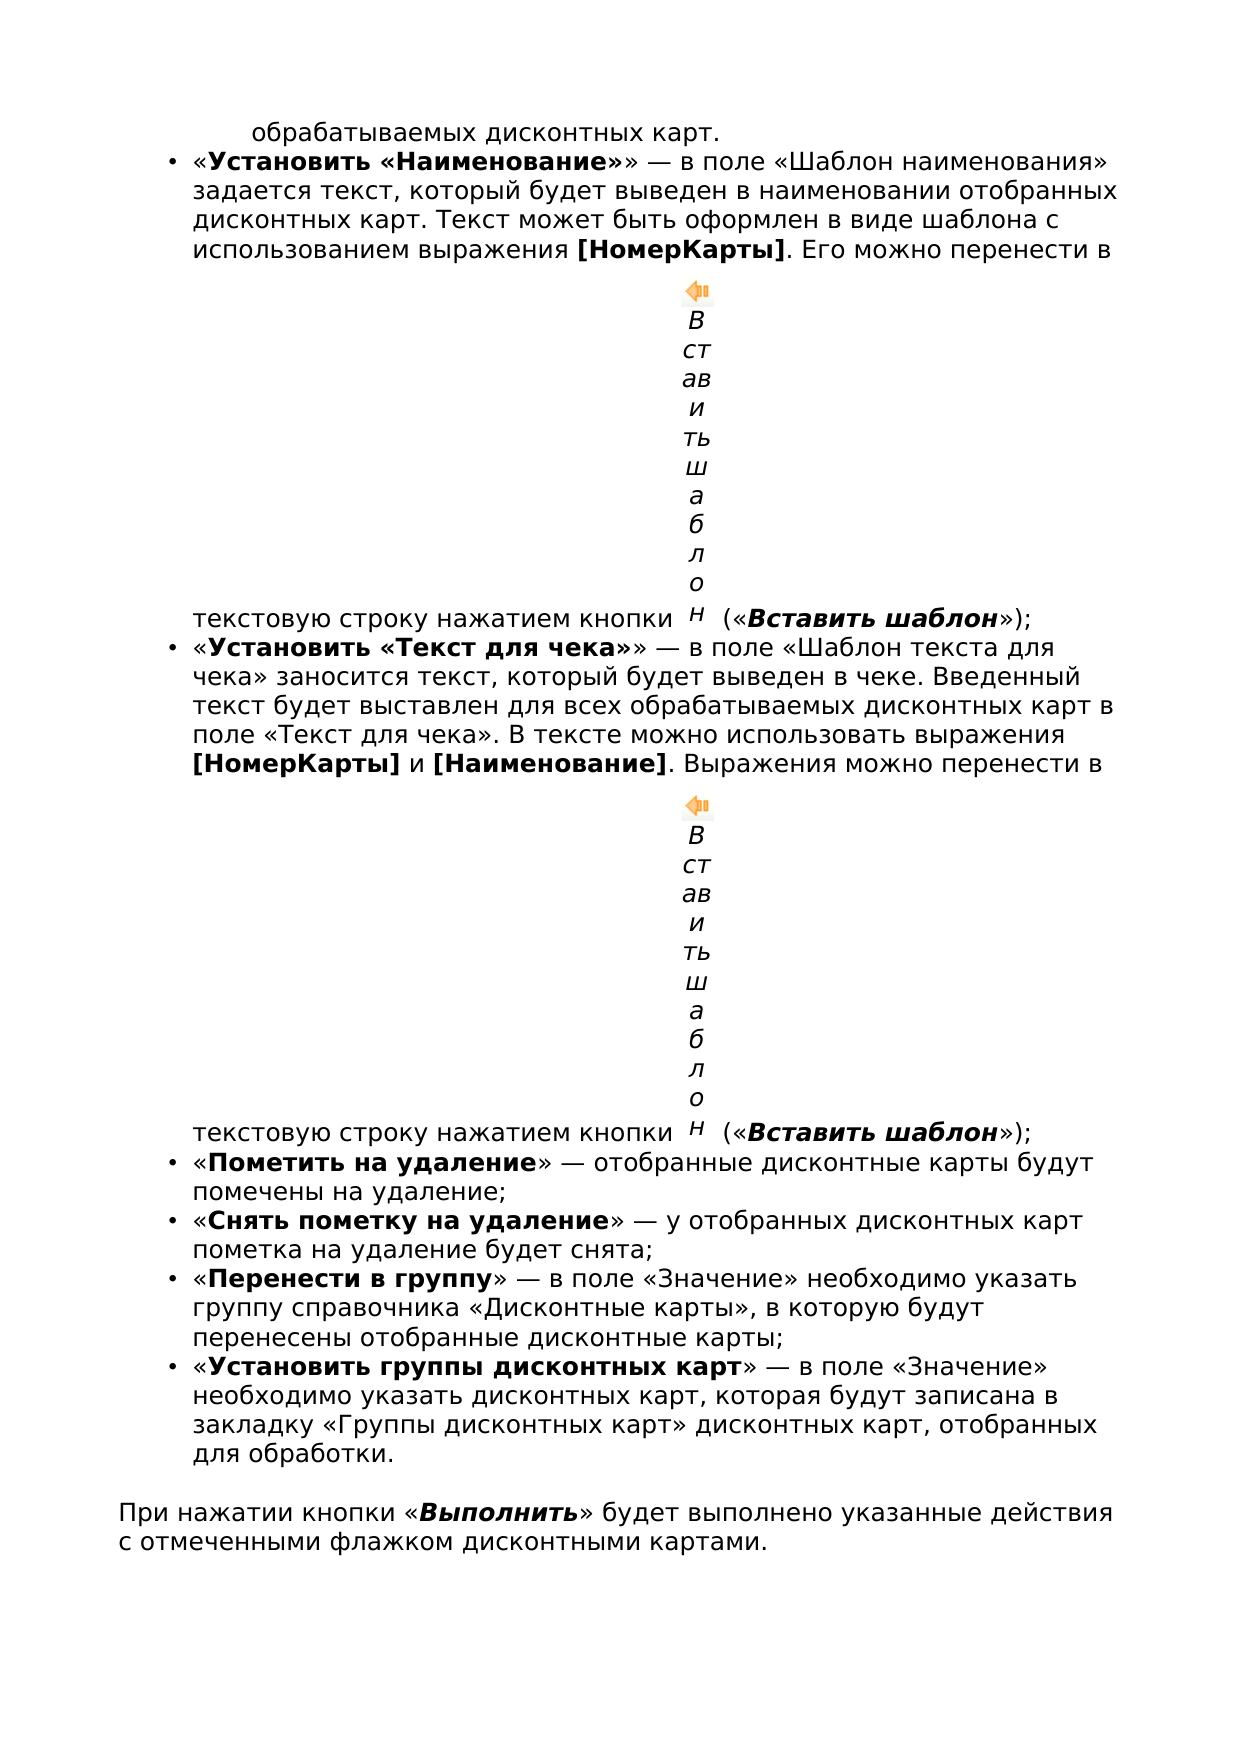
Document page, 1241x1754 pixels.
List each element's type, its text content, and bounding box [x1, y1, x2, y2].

list «Установить «Наименование»» — в поле «Шаблон наименования» задается текст, который будет выведен в наименовании отобранных дисконтных карт. Текст может быть оформлен в виде шаблона с использованием выражения [НомерКарты]. Его можно перенести в текстовую строку нажатием кнопки («Вставить шаблон»); [177, 147, 1122, 633]
list Вставить шаблон [681, 821, 714, 1142]
picture [681, 791, 715, 821]
list «Перенести в группу» — в поле «Значение» необходимо указать группу справочника «Дисконтные карты», в которую будут перенесены отобранные дисконтные карты; [177, 1264, 1122, 1352]
list «Установить «Текст для чека»» — в поле «Шаблон текста для чека» заносится текст, который будет выведен в чеке. Введенный текст будет выставлен для всех обрабатываемых дисконтных карт в поле «Текст для чека». В тексте можно использовать выражения [НомерКарты] и [Наименование]. Выражения можно перенести в текстовую строку нажатием кнопки («Вставить шаблон»); [177, 633, 1122, 1148]
list «Установить группы дисконтных карт» — в поле «Значение» необходимо указать дисконтных карт, которая будут записана в закладку «Группы дисконтных карт» дисконтных карт, отобранных для обработки. [177, 1352, 1122, 1468]
list «Пометить на удаление» — отобранные дисконтные карты будут помечены на удаление; [177, 1148, 1122, 1206]
text При нажатии кнопки «Выполнить» будет выполнено указанные действия с отмеченными флажком дисконтными картами. [118, 1498, 1122, 1556]
list Вставить шаблон [681, 307, 714, 627]
list обрабатываемых дисконтных карт. [236, 118, 1122, 147]
picture [681, 276, 715, 307]
list «Снять пометку на удаление» — у отобранных дисконтных карт пометка на удаление будет снята; [177, 1206, 1122, 1264]
